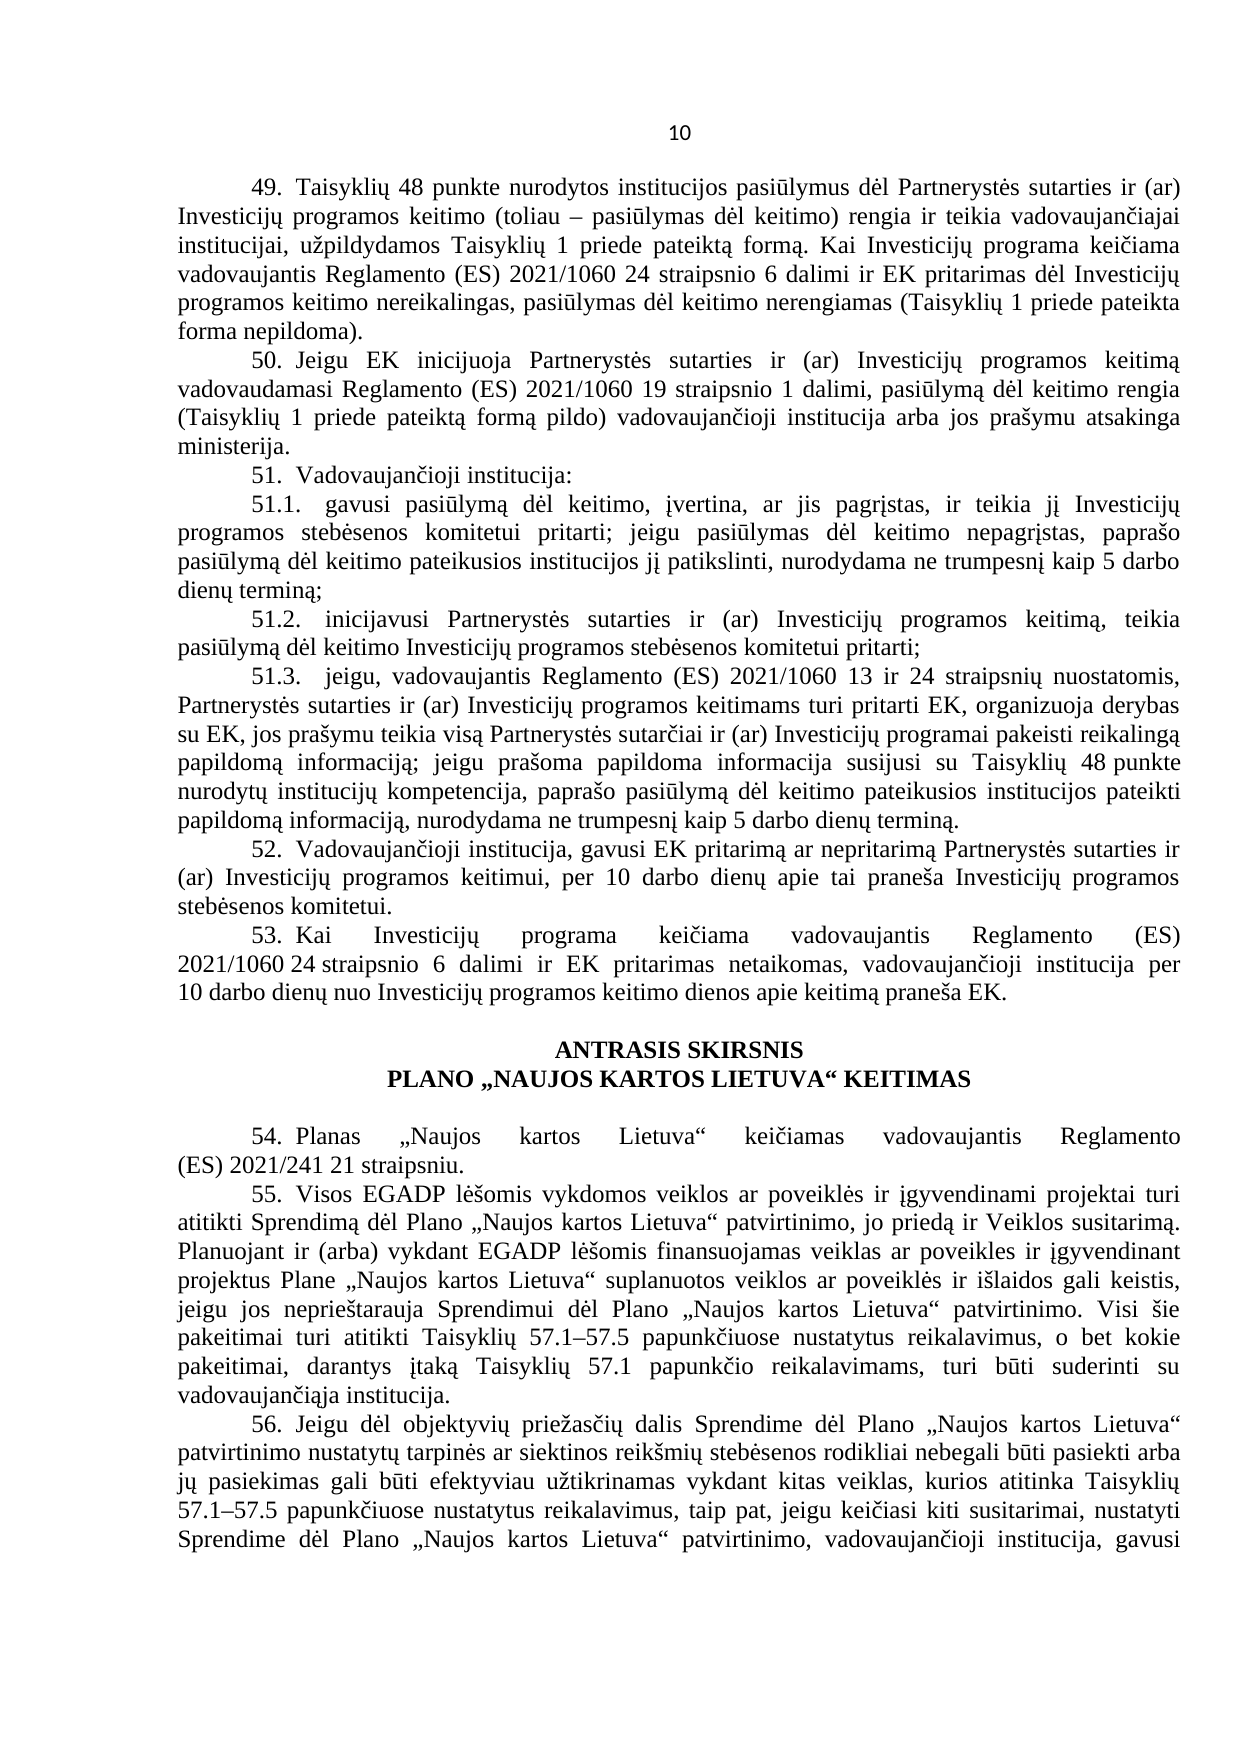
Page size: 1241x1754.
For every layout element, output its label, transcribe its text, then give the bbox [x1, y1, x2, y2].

subtitle PLANO „NAUJOS KARTOS LIETUVA“ KEITIMAS [177, 1064, 1181, 1092]
subtitle Antrasis skirsnis [177, 1035, 1181, 1064]
text 51.1. gavusi pasiūlymą dėl keitimo, įvertina, ar jis pagrįstas, ir teikia jį Investicijų programos stebėsenos komitetui pritarti; jeigu pasiūlymas dėl keitimo nepagrįstas, paprašo pasiūlymą dėl keitimo pateikusios institucijos jį patikslinti, nurodydama ne trumpesnį kaip 5 darbo dienų terminą; [177, 489, 1181, 604]
text 55. Visos EGADP lėšomis vykdomos veiklos ar poveiklės ir įgyvendinami projektai turi atitikti Sprendimą dėl Plano „Naujos kartos Lietuva“ patvirtinimo, jo priedą ir Veiklos susitarimą. Planuojant ir (arba) vykdant EGADP lėšomis finansuojamas veiklas ar poveikles ir įgyvendinant projektus Plane „Naujos kartos Lietuva“ suplanuotos veiklos ar poveiklės ir išlaidos gali keistis, jeigu jos neprieštarauja Sprendimui dėl Plano „Naujos kartos Lietuva“ patvirtinimo. Visi šie pakeitimai turi atitikti Taisyklių 57.1–57.5 papunkčiuose nustatytus reikalavimus, o bet kokie pakeitimai, darantys įtaką Taisyklių 57.1 papunkčio reikalavimams, turi būti suderinti su vadovaujančiąja institucija. [177, 1179, 1181, 1409]
text 49. Taisyklių 48 punkte nurodytos institucijos pasiūlymus dėl Partnerystės sutarties ir (ar) Investicijų programos keitimo (toliau – pasiūlymas dėl keitimo) rengia ir teikia vadovaujančiajai institucijai, užpildydamos Taisyklių 1 priede pateiktą formą. Kai Investicijų programa keičiama vadovaujantis Reglamento (ES) 2021/1060 24 straipsnio 6 dalimi ir EK pritarimas dėl Investicijų programos keitimo nereikalingas, pasiūlymas dėl keitimo nerengiamas (Taisyklių 1 priede pateikta forma nepildoma). [177, 172, 1181, 345]
text 51.2. inicijavusi Partnerystės sutarties ir (ar) Investicijų programos keitimą, teikia pasiūlymą dėl keitimo Investicijų programos stebėsenos komitetui pritarti; [177, 604, 1181, 661]
text 53. Kai Investicijų programa keičiama vadovaujantis Reglamento (ES) 2021/1060 24 straipsnio 6 dalimi ir EK pritarimas netaikomas, vadovaujančioji institucija per 10 darbo dienų nuo Investicijų programos keitimo dienos apie keitimą praneša EK. [177, 920, 1181, 1006]
text 52. Vadovaujančioji institucija, gavusi EK pritarimą ar nepritarimą Partnerystės sutarties ir (ar) Investicijų programos keitimui, per 10 darbo dienų apie tai praneša Investicijų programos stebėsenos komitetui. [177, 834, 1181, 920]
text 51.3. jeigu, vadovaujantis Reglamento (ES) 2021/1060 13 ir 24 straipsnių nuostatomis, Partnerystės sutarties ir (ar) Investicijų programos keitimams turi pritarti EK, organizuoja derybas su EK, jos prašymu teikia visą Partnerystės sutarčiai ir (ar) Investicijų programai pakeisti reikalingą papildomą informaciją; jeigu prašoma papildoma informacija susijusi su Taisyklių 48 punkte nurodytų institucijų kompetencija, paprašo pasiūlymą dėl keitimo pateikusios institucijos pateikti papildomą informaciją, nurodydama ne trumpesnį kaip 5 darbo dienų terminą. [177, 661, 1181, 834]
text 50. Jeigu EK inicijuoja Partnerystės sutarties ir (ar) Investicijų programos keitimą vadovaudamasi Reglamento (ES) 2021/1060 19 straipsnio 1 dalimi, pasiūlymą dėl keitimo rengia (Taisyklių 1 priede pateiktą formą pildo) vadovaujančioji institucija arba jos prašymu atsakinga ministerija. [177, 345, 1181, 460]
text 56. Jeigu dėl objektyvių priežasčių dalis Sprendime dėl Plano „Naujos kartos Lietuva“ patvirtinimo nustatytų tarpinės ar siektinos reikšmių stebėsenos rodikliai nebegali būti pasiekti arba jų pasiekimas gali būti efektyviau užtikrinamas vykdant kitas veiklas, kurios atitinka Taisyklių 57.1–57.5 papunkčiuose nustatytus reikalavimus, taip pat, jeigu keičiasi kiti susitarimai, nustatyti Sprendime dėl Plano „Naujos kartos Lietuva“ patvirtinimo, vadovaujančioji institucija, gavusi [177, 1409, 1181, 1552]
text 51. Vadovaujančioji institucija: [177, 460, 1181, 489]
text 54. Planas „Naujos kartos Lietuva“ keičiamas vadovaujantis Reglamento (ES) 2021/241 21 straipsniu. [177, 1121, 1181, 1179]
